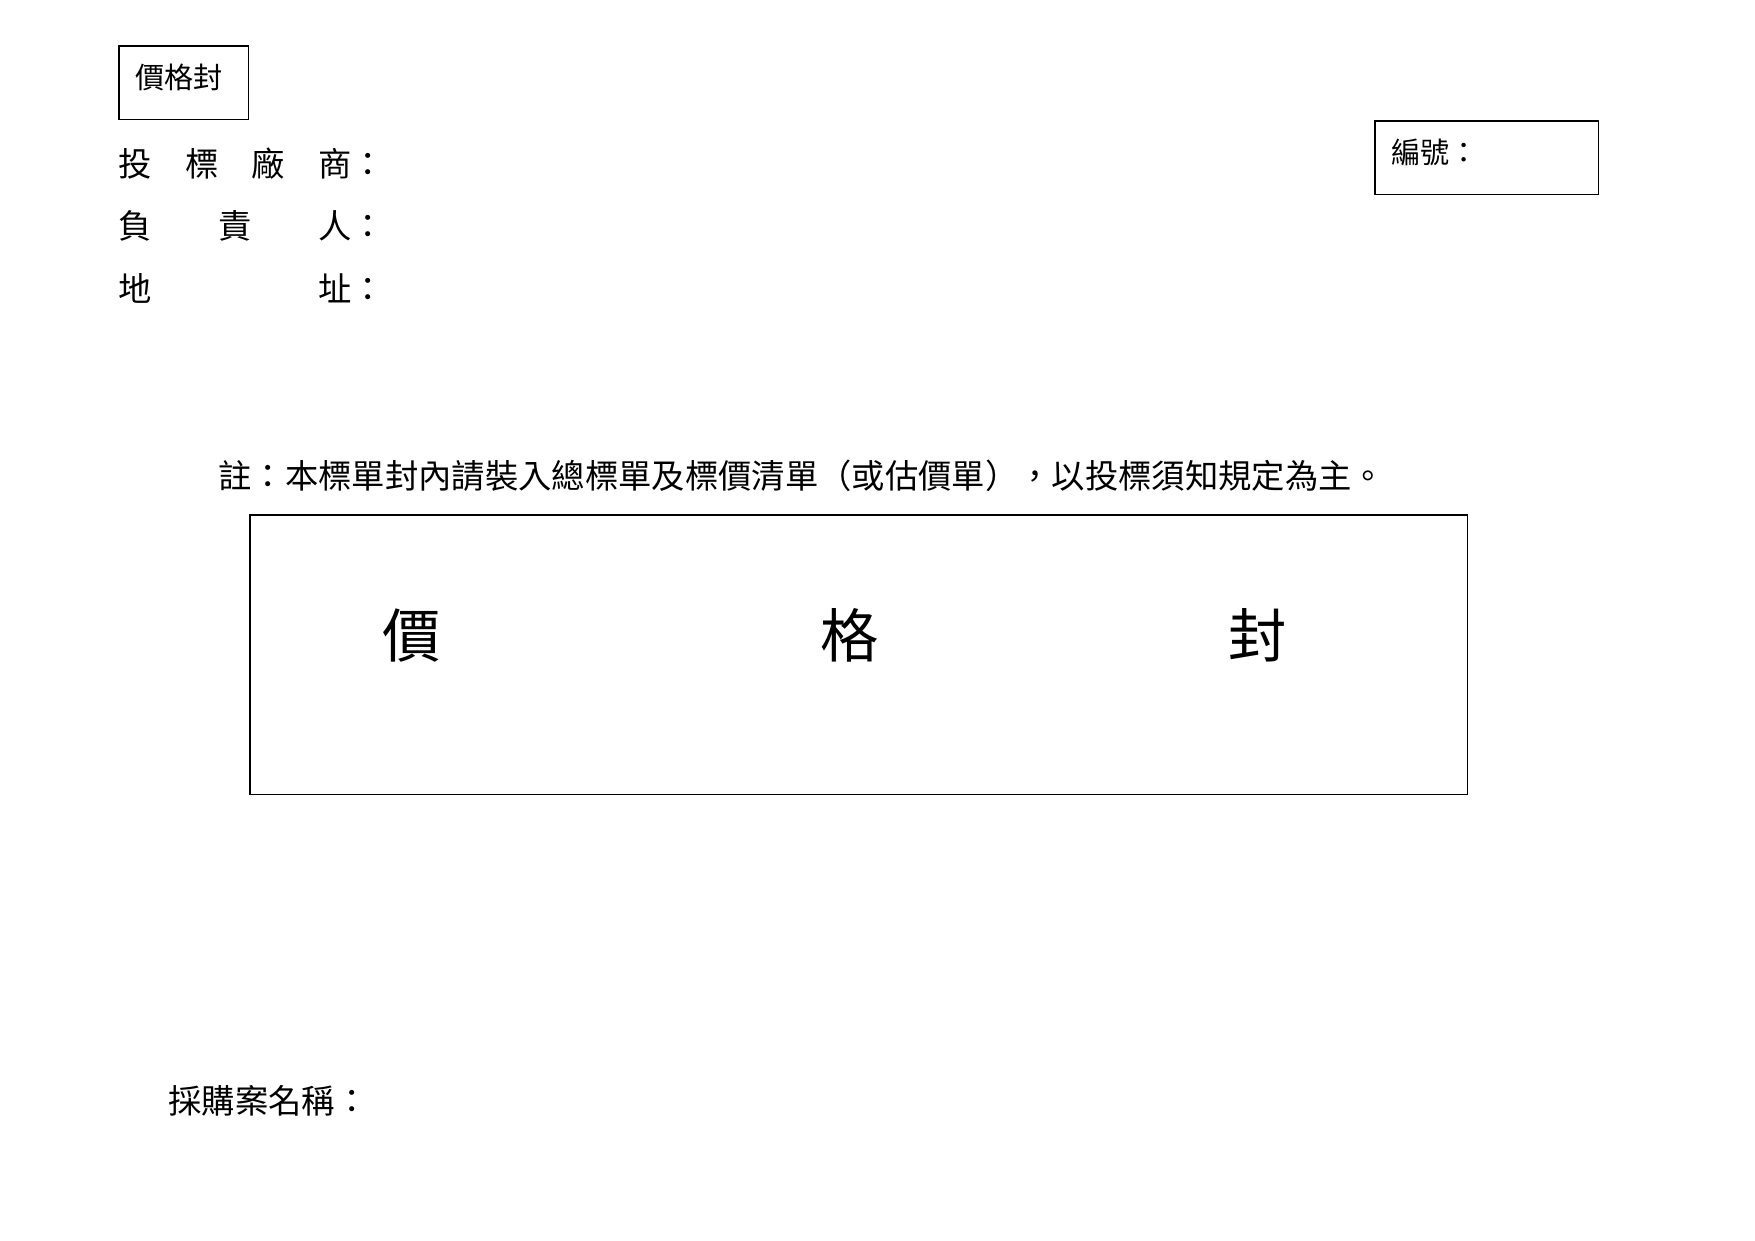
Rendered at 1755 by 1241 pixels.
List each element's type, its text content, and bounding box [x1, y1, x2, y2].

text [120, 47, 248, 119]
text 投 標 廠 商： [118, 120, 1374, 183]
text 價格封 [135, 54, 233, 96]
text 採購案名稱： [168, 1058, 1636, 1120]
text [1376, 122, 1598, 194]
text 價 格 封 [266, 590, 1452, 674]
text 負 責 人： [118, 183, 1636, 245]
text 註：本標單封內請裝入總標單及標價清單（或估價單），以投標須知規定為主。 [118, 433, 1636, 495]
text 地 址： [118, 245, 1636, 308]
text [1599, 120, 1636, 183]
text 編號： [1391, 129, 1583, 171]
